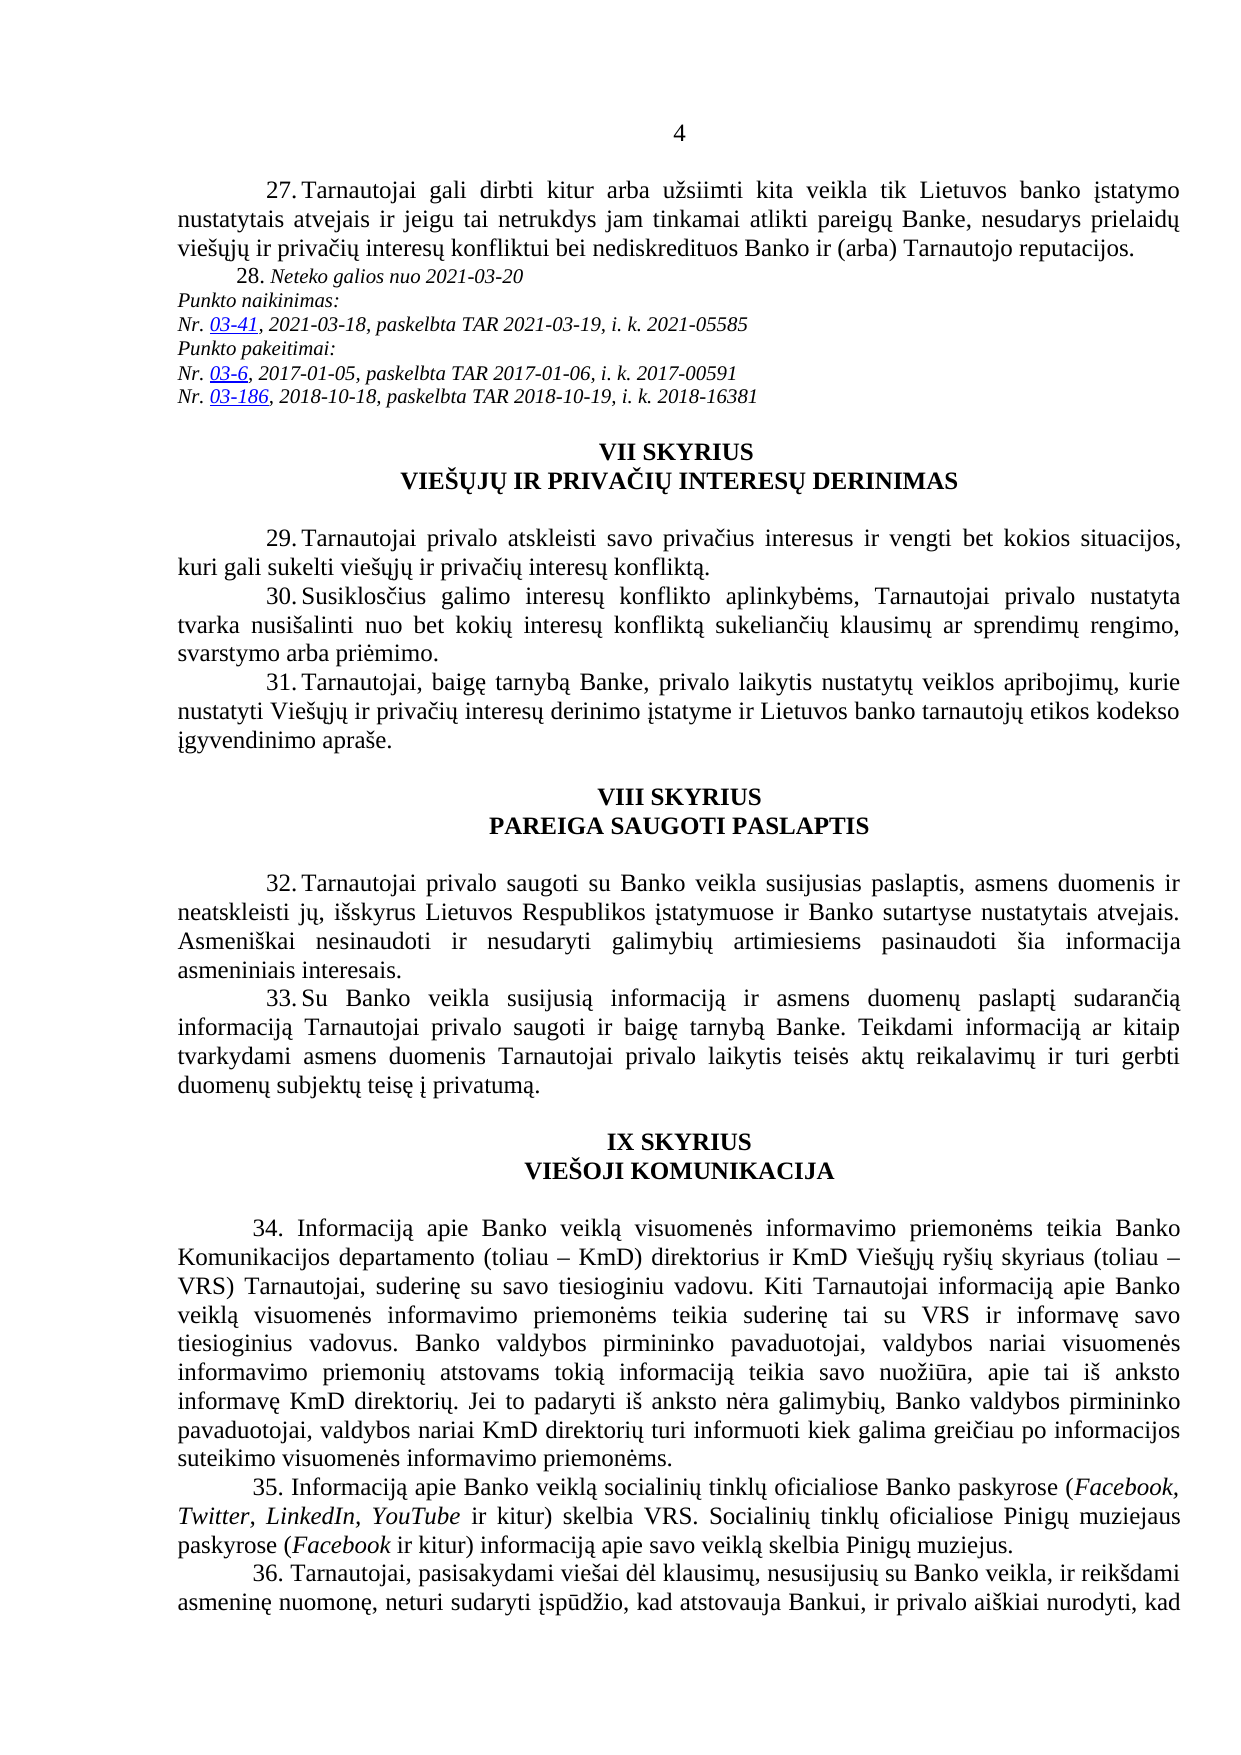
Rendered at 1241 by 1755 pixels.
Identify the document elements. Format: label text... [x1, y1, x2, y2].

text 32. Tarnautojai privalo saugoti su Banko veikla susijusias paslaptis, asmens duomenis ir neatskleisti jų, išskyrus Lietuvos Respublikos įstatymuose ir Banko sutartyse nustatytais atvejais. Asmeniškai nesinaudoti ir nesudaryti galimybių artimiesiems pasinaudoti šia informacija asmeniniais interesais. [177, 868, 1181, 983]
text IX SKYRIUS [177, 1127, 1181, 1156]
text VII SKYRIUS [177, 437, 1181, 466]
text 28. Neteko galios nuo 2021-03-20 [177, 262, 1181, 288]
text 31. Tarnautojai, baigę tarnybą Banke, privalo laikytis nustatytų veiklos apribojimų, kurie nustatyti Viešųjų ir privačių interesų derinimo įstatyme ir Lietuvos banko tarnautojų etikos kodekso įgyvendinimo apraše. [177, 667, 1181, 753]
text 34. Informaciją apie Banko veiklą visuomenės informavimo priemonėms teikia Banko Komunikacijos departamento (toliau – KmD) direktorius ir KmD Viešųjų ryšių skyriaus (toliau – VRS) Tarnautojai, suderinę su savo tiesioginiu vadovu. Kiti Tarnautojai informaciją apie Banko veiklą visuomenės informavimo priemonėms teikia suderinę tai su VRS ir informavę savo tiesioginius vadovus. Banko valdybos pirmininko pavaduotojai, valdybos nariai visuomenės informavimo priemonių atstovams tokią informaciją teikia savo nuožiūra, apie tai iš anksto informavę KmD direktorių. Jei to padaryti iš anksto nėra galimybių, Banko valdybos pirmininko pavaduotojai, valdybos nariai KmD direktorių turi informuoti kiek galima greičiau po informacijos suteikimo visuomenės informavimo priemonėms. [177, 1213, 1181, 1472]
text 30. Susiklosčius galimo interesų konflikto aplinkybėms, Tarnautojai privalo nustatyta tvarka nusišalinti nuo bet kokių interesų konfliktą sukeliančių klausimų ar sprendimų rengimo, svarstymo arba priėmimo. [177, 581, 1181, 667]
text 27. Tarnautojai gali dirbti kitur arba užsiimti kita veikla tik Lietuvos banko įstatymo nustatytais atvejais ir jeigu tai netrukdys jam tinkamai atlikti pareigų Banke, nesudarys prielaidų viešųjų ir privačių interesų konfliktui bei nediskredituos Banko ir (arba) Tarnautojo reputacijos. [177, 176, 1181, 262]
text 29. Tarnautojai privalo atskleisti savo privačius interesus ir vengti bet kokios situacijos, kuri gali sukelti viešųjų ir privačių interesų konfliktą. [177, 523, 1181, 581]
text VIEŠŲJŲ IR PRIVAČIŲ INTERESŲ DERINIMAS [177, 466, 1181, 495]
text VIEŠOJI KOMUNIKACIJA [177, 1156, 1181, 1185]
text PAREIGA SAUGOTI PASLAPTIS [177, 811, 1181, 840]
text Nr. 03-6, 2017-01-05, paskelbta TAR 2017-01-06, i. k. 2017-00591 [177, 360, 1181, 384]
text Punkto pakeitimai: [177, 336, 1181, 360]
text VIII SKYRIUS [177, 782, 1181, 811]
text 35. Informaciją apie Banko veiklą socialinių tinklų oficialiose Banko paskyrose (Facebook, Twitter, LinkedIn, YouTube ir kitur) skelbia VRS. Socialinių tinklų oficialiose Pinigų muziejaus paskyrose (Facebook ir kitur) informaciją apie savo veiklą skelbia Pinigų muziejus. [177, 1472, 1181, 1558]
text Nr. 03-41, 2021-03-18, paskelbta TAR 2021-03-19, i. k. 2021-05585 [177, 312, 1181, 336]
text 36. Tarnautojai, pasisakydami viešai dėl klausimų, nesusijusių su Banko veikla, ir reikšdami asmeninę nuomonę, neturi sudaryti įspūdžio, kad atstovauja Bankui, ir privalo aiškiai nurodyti, kad [177, 1558, 1181, 1616]
text Nr. 03-186, 2018-10-18, paskelbta TAR 2018-10-19, i. k. 2018-16381 [177, 384, 1181, 408]
text Punkto naikinimas: [177, 288, 1181, 312]
text 33. Su Banko veikla susijusią informaciją ir asmens duomenų paslaptį sudarančią informaciją Tarnautojai privalo saugoti ir baigę tarnybą Banke. Teikdami informaciją ar kitaip tvarkydami asmens duomenis Tarnautojai privalo laikytis teisės aktų reikalavimų ir turi gerbti duomenų subjektų teisę į privatumą. [177, 983, 1181, 1098]
